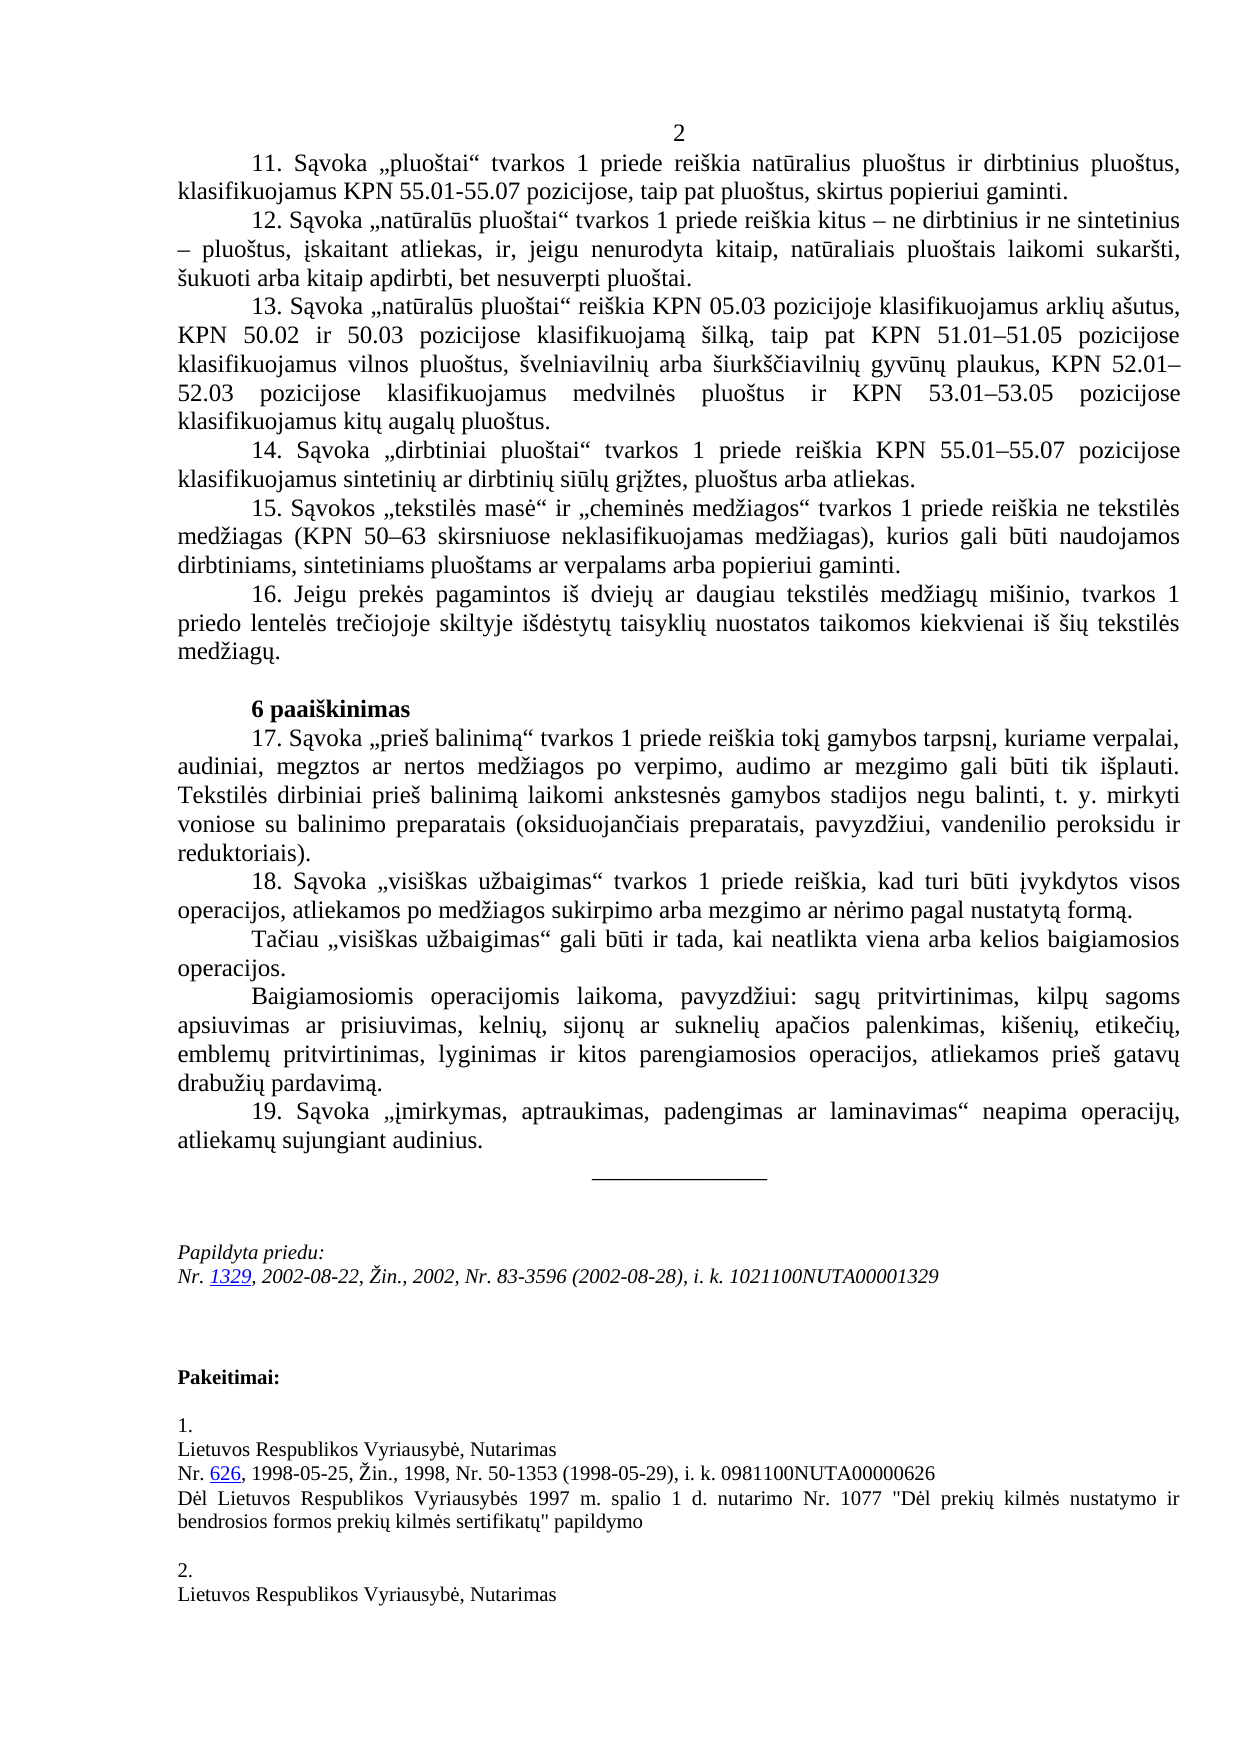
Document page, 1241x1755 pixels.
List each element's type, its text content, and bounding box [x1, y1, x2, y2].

text 6 paaiškinimas [177, 694, 1181, 723]
text 15. Sąvokos „tekstilės masė“ ir „cheminės medžiagos“ tvarkos 1 priede reiškia ne tekstilės medžiagas (KPN 50–63 skirsniuose neklasifikuojamas medžiagas), kurios gali būti naudojamos dirbtiniams, sintetiniams pluoštams ar verpalams arba popieriui gaminti. [177, 493, 1181, 579]
text 19. Sąvoka „įmirkymas, aptraukimas, padengimas ar laminavimas“ neapima operacijų, atliekamų sujungiant audinius. [177, 1096, 1181, 1154]
text 12. Sąvoka „natūralūs pluoštai“ tvarkos 1 priede reiškia kitus – ne dirbtinius ir ne sintetinius – pluoštus, įskaitant atliekas, ir, jeigu nenurodyta kitaip, natūraliais pluoštais laikomi sukaršti, šukuoti arba kitaip apdirbti, bet nesuverpti pluoštai. [177, 205, 1181, 291]
text 14. Sąvoka „dirbtiniai pluoštai“ tvarkos 1 priede reiškia KPN 55.01–55.07 pozicijose klasifikuojamus sintetinių ar dirbtinių siūlų grįžtes, pluoštus arba atliekas. [177, 435, 1181, 493]
text Nr. 626, 1998-05-25, Žin., 1998, Nr. 50-1353 (1998-05-29), i. k. 0981100NUTA00000626 [177, 1461, 1181, 1485]
text Nr. 1329, 2002-08-22, Žin., 2002, Nr. 83-3596 (2002-08-28), i. k. 1021100NUTA00001329 [177, 1264, 1181, 1288]
text ______________ [177, 1154, 1181, 1183]
text Lietuvos Respublikos Vyriausybė, Nutarimas [177, 1582, 1181, 1606]
text 2. [177, 1558, 1181, 1582]
text 13. Sąvoka „natūralūs pluoštai“ reiškia KPN 05.03 pozicijoje klasifikuojamus arklių ašutus, KPN 50.02 ir 50.03 pozicijose klasifikuojamą šilką, taip pat KPN 51.01–51.05 pozicijose klasifikuojamus vilnos pluoštus, švelniavilnių arba šiurkščiavilnių gyvūnų plaukus, KPN 52.01–52.03 pozicijose klasifikuojamus medvilnės pluoštus ir KPN 53.01–53.05 pozicijose klasifikuojamus kitų augalų pluoštus. [177, 291, 1181, 435]
text 17. Sąvoka „prieš balinimą“ tvarkos 1 priede reiškia tokį gamybos tarpsnį, kuriame verpalai, audiniai, megztos ar nertos medžiagos po verpimo, audimo ar mezgimo gali būti tik išplauti. Tekstilės dirbiniai prieš balinimą laikomi ankstesnės gamybos stadijos negu balinti, t. y. mirkyti voniose su balinimo preparatais (oksiduojančiais preparatais, pavyzdžiui, vandenilio peroksidu ir reduktoriais). [177, 723, 1181, 866]
text Tačiau „visiškas užbaigimas“ gali būti ir tada, kai neatlikta viena arba kelios baigiamosios operacijos. [177, 924, 1181, 981]
text 11. Sąvoka „pluoštai“ tvarkos 1 priede reiškia natūralius pluoštus ir dirbtinius pluoštus, klasifikuojamus KPN 55.01-55.07 pozicijose, taip pat pluoštus, skirtus popieriui gaminti. [177, 148, 1181, 205]
text 18. Sąvoka „visiškas užbaigimas“ tvarkos 1 priede reiškia, kad turi būti įvykdytos visos operacijos, atliekamos po medžiagos sukirpimo arba mezgimo ar nėrimo pagal nustatytą formą. [177, 866, 1181, 924]
text Papildyta priedu: [177, 1240, 1181, 1264]
text Pakeitimai: [177, 1365, 1181, 1389]
text Baigiamosiomis operacijomis laikoma, pavyzdžiui: sagų pritvirtinimas, kilpų sagoms apsiuvimas ar prisiuvimas, kelnių, sijonų ar suknelių apačios palenkimas, kišenių, etikečių, emblemų pritvirtinimas, lyginimas ir kitos parengiamosios operacijos, atliekamos prieš gatavų drabužių pardavimą. [177, 981, 1181, 1096]
text Lietuvos Respublikos Vyriausybė, Nutarimas [177, 1437, 1181, 1461]
text 1. [177, 1413, 1181, 1437]
text Dėl Lietuvos Respublikos Vyriausybės 1997 m. spalio 1 d. nutarimo Nr. 1077 "Dėl prekių kilmės nustatymo ir bendrosios formos prekių kilmės sertifikatų" papildymo [177, 1485, 1181, 1533]
text 16. Jeigu prekės pagamintos iš dviejų ar daugiau tekstilės medžiagų mišinio, tvarkos 1 priedo lentelės trečiojoje skiltyje išdėstytų taisyklių nuostatos taikomos kiekvienai iš šių tekstilės medžiagų. [177, 579, 1181, 665]
